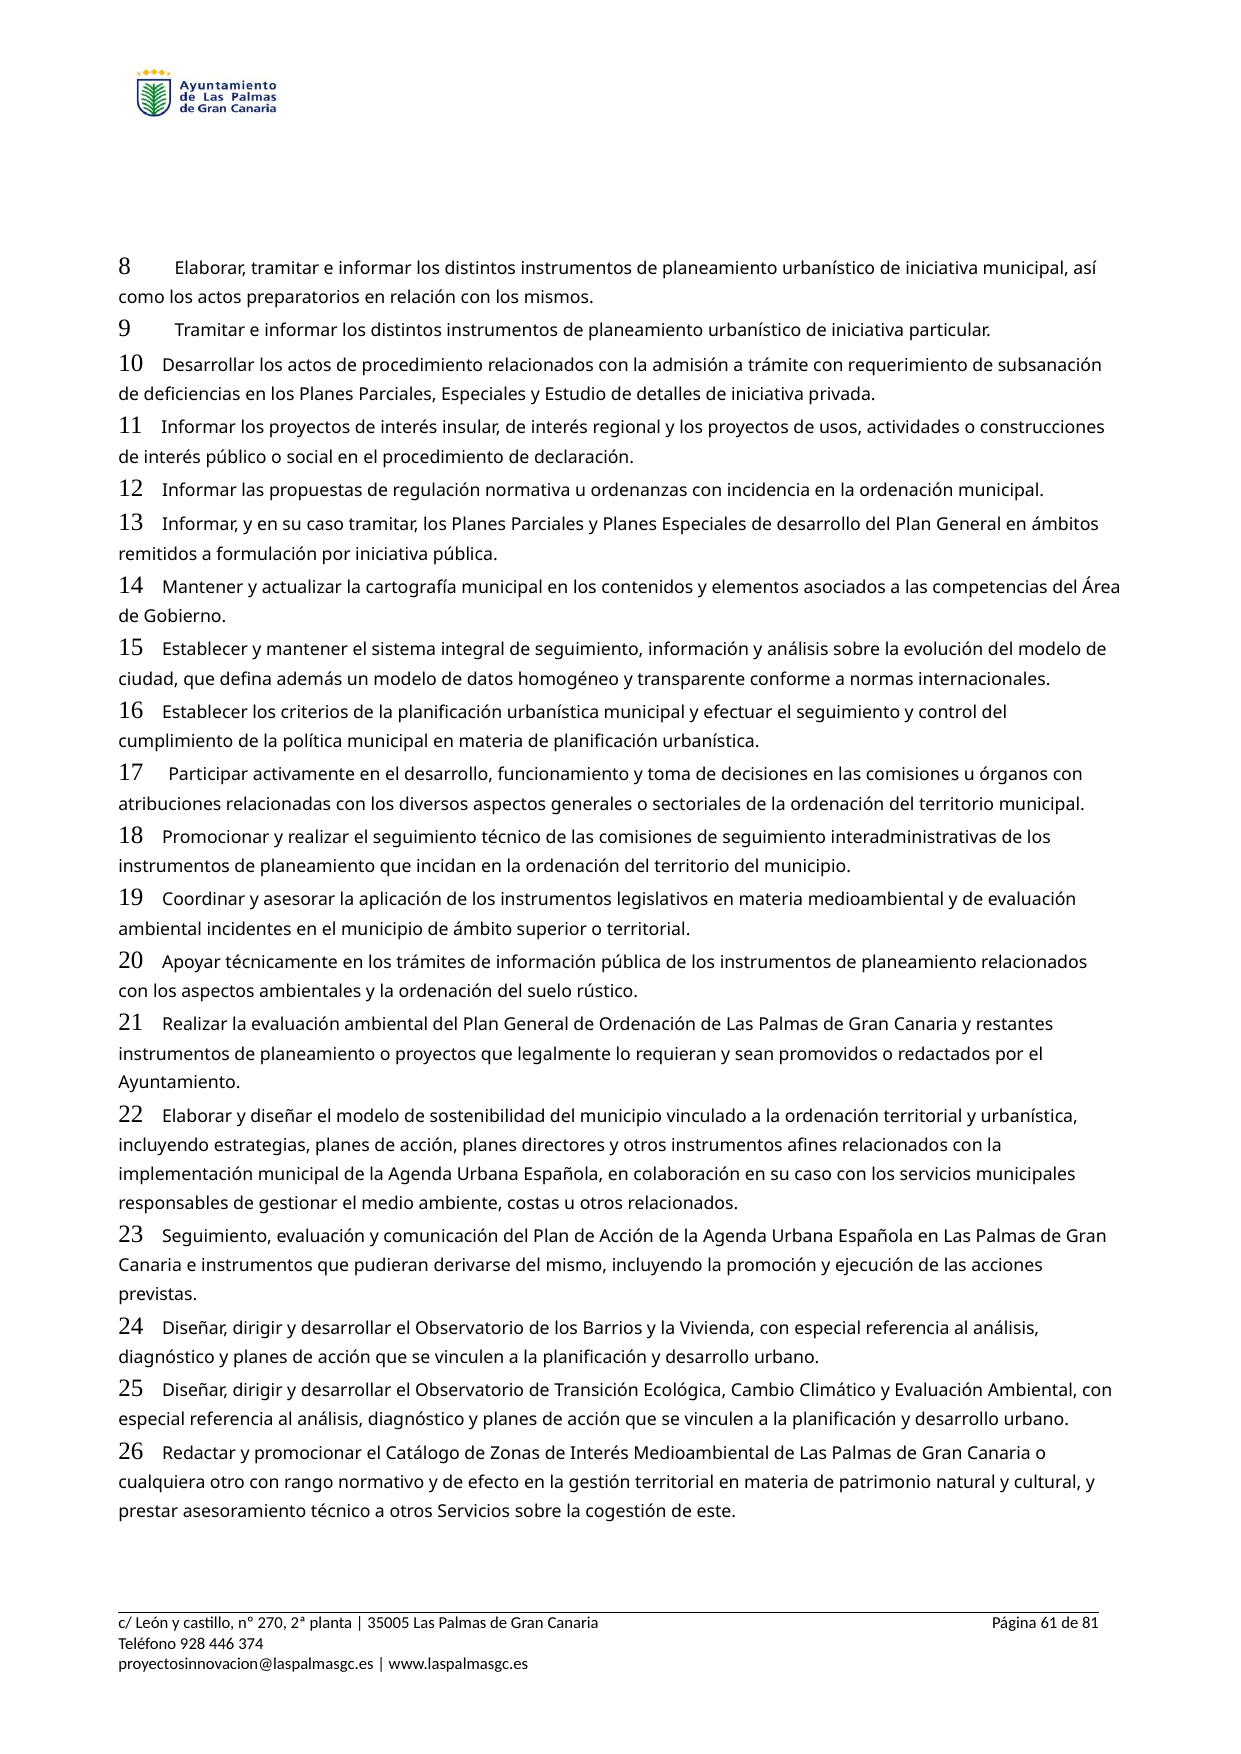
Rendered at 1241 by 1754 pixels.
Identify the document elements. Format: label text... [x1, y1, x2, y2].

list Establecer los criterios de la planificación urbanística municipal y efectuar el seguimiento y control del cumplimiento de la política municipal en materia de planificación urbanística. [118, 695, 1122, 753]
list Informar las propuestas de regulación normativa u ordenanzas con incidencia en la ordenación municipal. [118, 473, 1122, 502]
list Promocionar y realizar el seguimiento técnico de las comisiones de seguimiento interadministrativas de los instrumentos de planeamiento que incidan en la ordenación del territorio del municipio. [118, 820, 1122, 878]
list Apoyar técnicamente en los trámites de información pública de los instrumentos de planeamiento relacionados con los aspectos ambientales y la ordenación del suelo rústico. [118, 945, 1122, 1003]
list Establecer y mantener el sistema integral de seguimiento, información y análisis sobre la evolución del modelo de ciudad, que defina además un modelo de datos homogéneo y transparente conforme a normas internacionales. [118, 632, 1122, 690]
list Participar activamente en el desarrollo, funcionamiento y toma de decisiones en las comisiones u órganos con atribuciones relacionadas con los diversos aspectos generales o sectoriales de la ordenación del territorio municipal. [118, 757, 1122, 815]
list Elaborar, tramitar e informar los distintos instrumentos de planeamiento urbanístico de iniciativa municipal, así como los actos preparatorios en relación con los mismos. [118, 251, 1122, 309]
list Realizar la evaluación ambiental del Plan General de Ordenación de Las Palmas de Gran Canaria y restantes instrumentos de planeamiento o proyectos que legalmente lo requieran y sean promovidos o redactados por el Ayuntamiento. [118, 1007, 1122, 1094]
picture [118, 65, 336, 144]
list Diseñar, dirigir y desarrollar el Observatorio de Transición Ecológica, Cambio Climático y Evaluación Ambiental, con especial referencia al análisis, diagnóstico y planes de acción que se vinculen a la planificación y desarrollo urbano. [118, 1373, 1122, 1431]
list Informar, y en su caso tramitar, los Planes Parciales y Planes Especiales de desarrollo del Plan General en ámbitos remitidos a formulación por iniciativa pública. [118, 507, 1122, 565]
list Coordinar y asesorar la aplicación de los instrumentos legislativos en materia medioambiental y de evaluación ambiental incidentes en el municipio de ámbito superior o territorial. [118, 882, 1122, 940]
list Diseñar, dirigir y desarrollar el Observatorio de los Barrios y la Vivienda, con especial referencia al análisis, diagnóstico y planes de acción que se vinculen a la planificación y desarrollo urbano. [118, 1311, 1122, 1368]
list Mantener y actualizar la cartografía municipal en los contenidos y elementos asociados a las competencias del Área de Gobierno. [118, 570, 1122, 628]
list Seguimiento, evaluación y comunicación del Plan de Acción de la Agenda Urbana Española en Las Palmas de Gran Canaria e instrumentos que pudieran derivarse del mismo, incluyendo la promoción y ejecución de las acciones previstas. [118, 1219, 1122, 1306]
list Tramitar e informar los distintos instrumentos de planeamiento urbanístico de iniciativa particular. [118, 313, 1122, 342]
list Redactar y promocionar el Catálogo de Zonas de Interés Medioambiental de Las Palmas de Gran Canaria o cualquiera otro con rango normativo y de efecto en la gestión territorial en materia de patrimonio natural y cultural, y prestar asesoramiento técnico a otros Servicios sobre la cogestión de este. [118, 1436, 1122, 1522]
list Desarrollar los actos de procedimiento relacionados con la admisión a trámite con requerimiento de subsanación de deficiencias en los Planes Parciales, Especiales y Estudio de detalles de iniciativa privada. [118, 348, 1122, 406]
list Informar los proyectos de interés insular, de interés regional y los proyectos de usos, actividades o construcciones de interés público o social en el procedimiento de declaración. [118, 411, 1122, 468]
list Elaborar y diseñar el modelo de sostenibilidad del municipio vinculado a la ordenación territorial y urbanística, incluyendo estrategias, planes de acción, planes directores y otros instrumentos afines relacionados con la implementación municipal de la Agenda Urbana Española, en colaboración en su caso con los servicios municipales responsables de gestionar el medio ambiente, costas u otros relacionados. [118, 1099, 1122, 1214]
